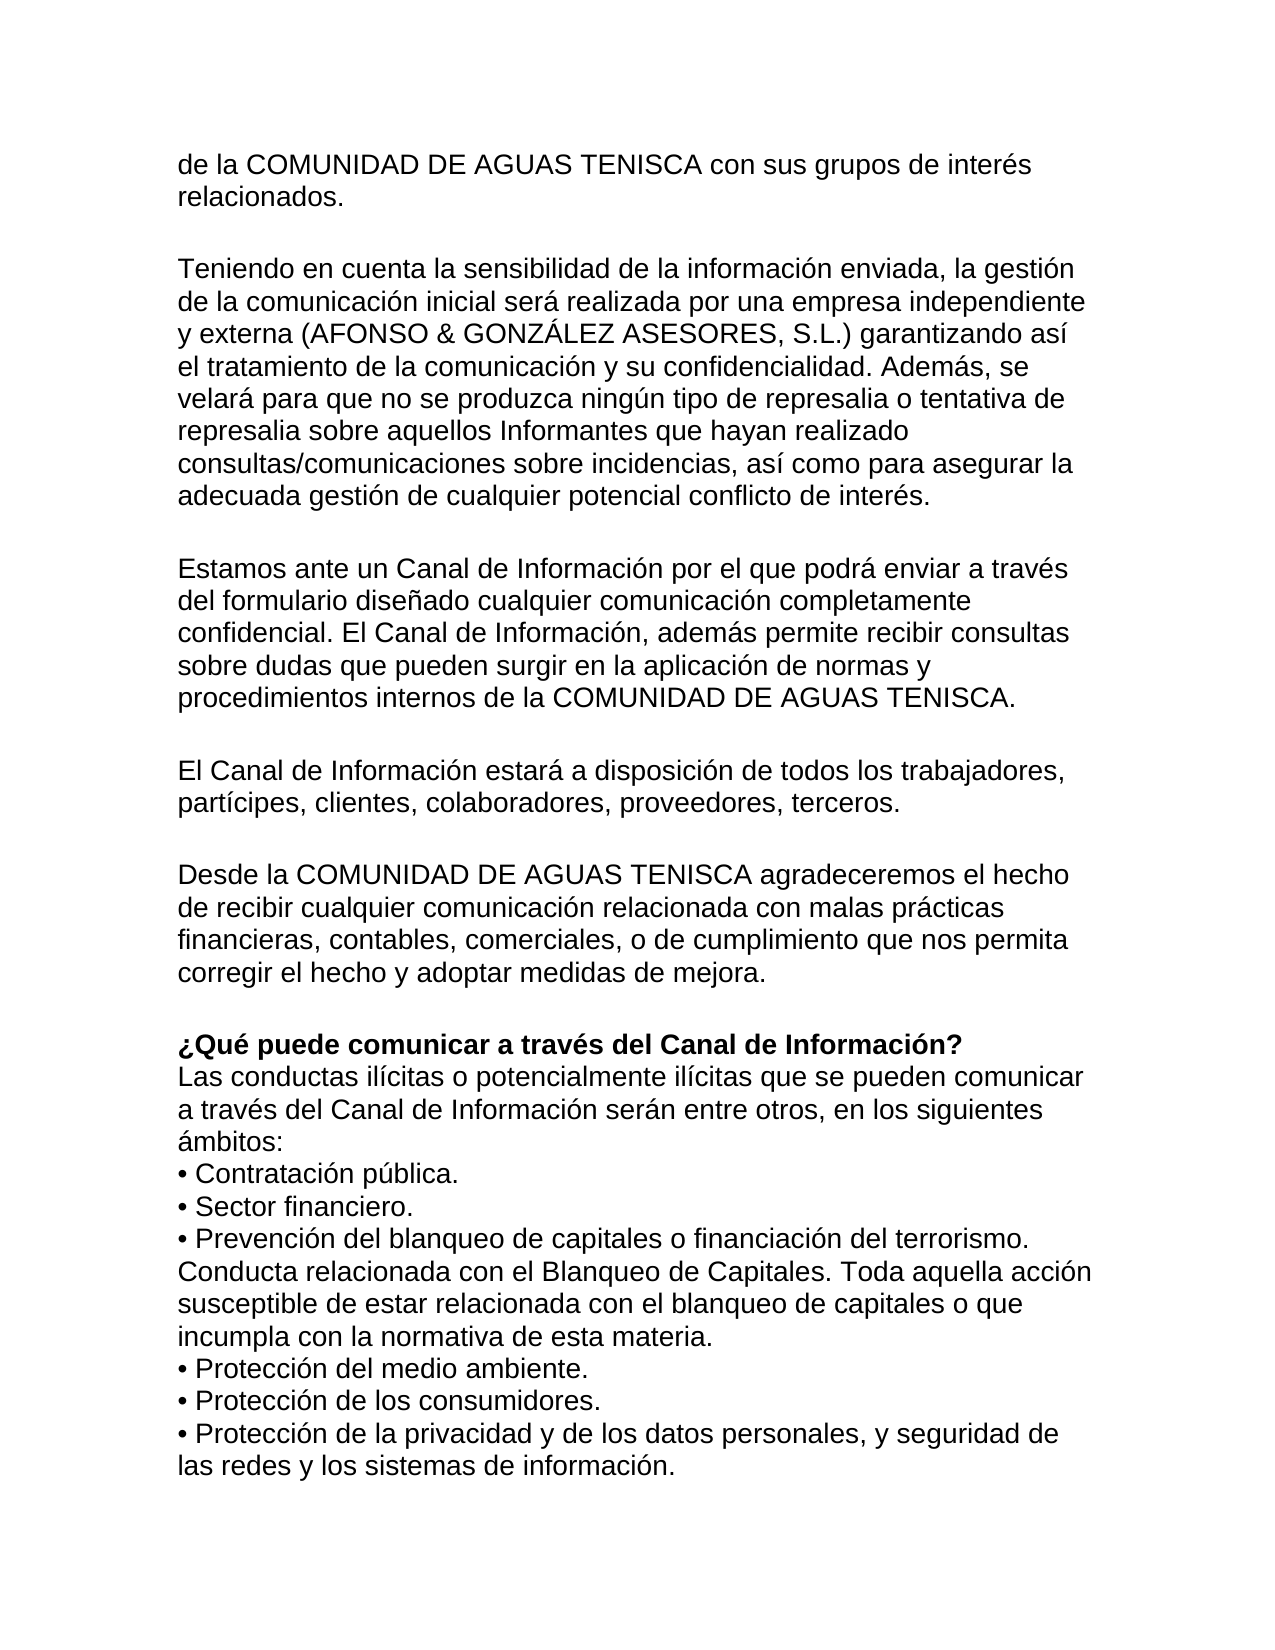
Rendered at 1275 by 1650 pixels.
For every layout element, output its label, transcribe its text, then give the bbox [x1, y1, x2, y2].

text Estamos ante un Canal de Información por el que podrá enviar a través del formulario diseñado cualquier comunicación completamente confidencial. El Canal de Información, además permite recibir consultas sobre dudas que pueden surgir en la aplicación de normas y procedimientos internos de la COMUNIDAD DE AGUAS TENISCA. [177, 552, 1098, 713]
text El Canal de Información estará a disposición de todos los trabajadores, partícipes, clientes, colaboradores, proveedores, terceros. [177, 753, 1098, 818]
text Desde la COMUNIDAD DE AGUAS TENISCA agradeceremos el hecho de recibir cualquier comunicación relacionada con malas prácticas financieras, contables, comerciales, o de cumplimiento que nos permita corregir el hecho y adoptar medidas de mejora. [177, 858, 1098, 988]
subtitle ¿Qué puede comunicar a través del Canal de Información? [177, 1028, 1098, 1060]
text Teniendo en cuenta la sensibilidad de la información enviada, la gestión de la comunicación inicial será realizada por una empresa independiente y externa (AFONSO & GONZÁLEZ ASESORES, S.L.) garantizando así el tratamiento de la comunicación y su confidencialidad. Además, se velará para que no se produzca ningún tipo de represalia o tentativa de represalia sobre aquellos Informantes que hayan realizado consultas/comunicaciones sobre incidencias, así como para asegurar la adecuada gestión de cualquier potencial conflicto de interés. [177, 252, 1098, 512]
text de la COMUNIDAD DE AGUAS TENISCA con sus grupos de interés relacionados. [177, 148, 1098, 212]
text Las conductas ilícitas o potencialmente ilícitas que se pueden comunicar a través del Canal de Información serán entre otros, en los siguientes ámbitos: • Contratación pública. • Sector financiero. • Prevención del blanqueo de capitales o financiación del terrorismo. Conducta relacionada con el Blanqueo de Capitales. Toda aquella acción susceptible de estar relacionada con el blanqueo de capitales o que incumpla con la normativa de esta materia. • Protección del medio ambiente. • Protección de los consumidores. • Protección de la privacidad y de los datos personales, y seguridad de las redes y los sistemas de información. [177, 1060, 1098, 1481]
